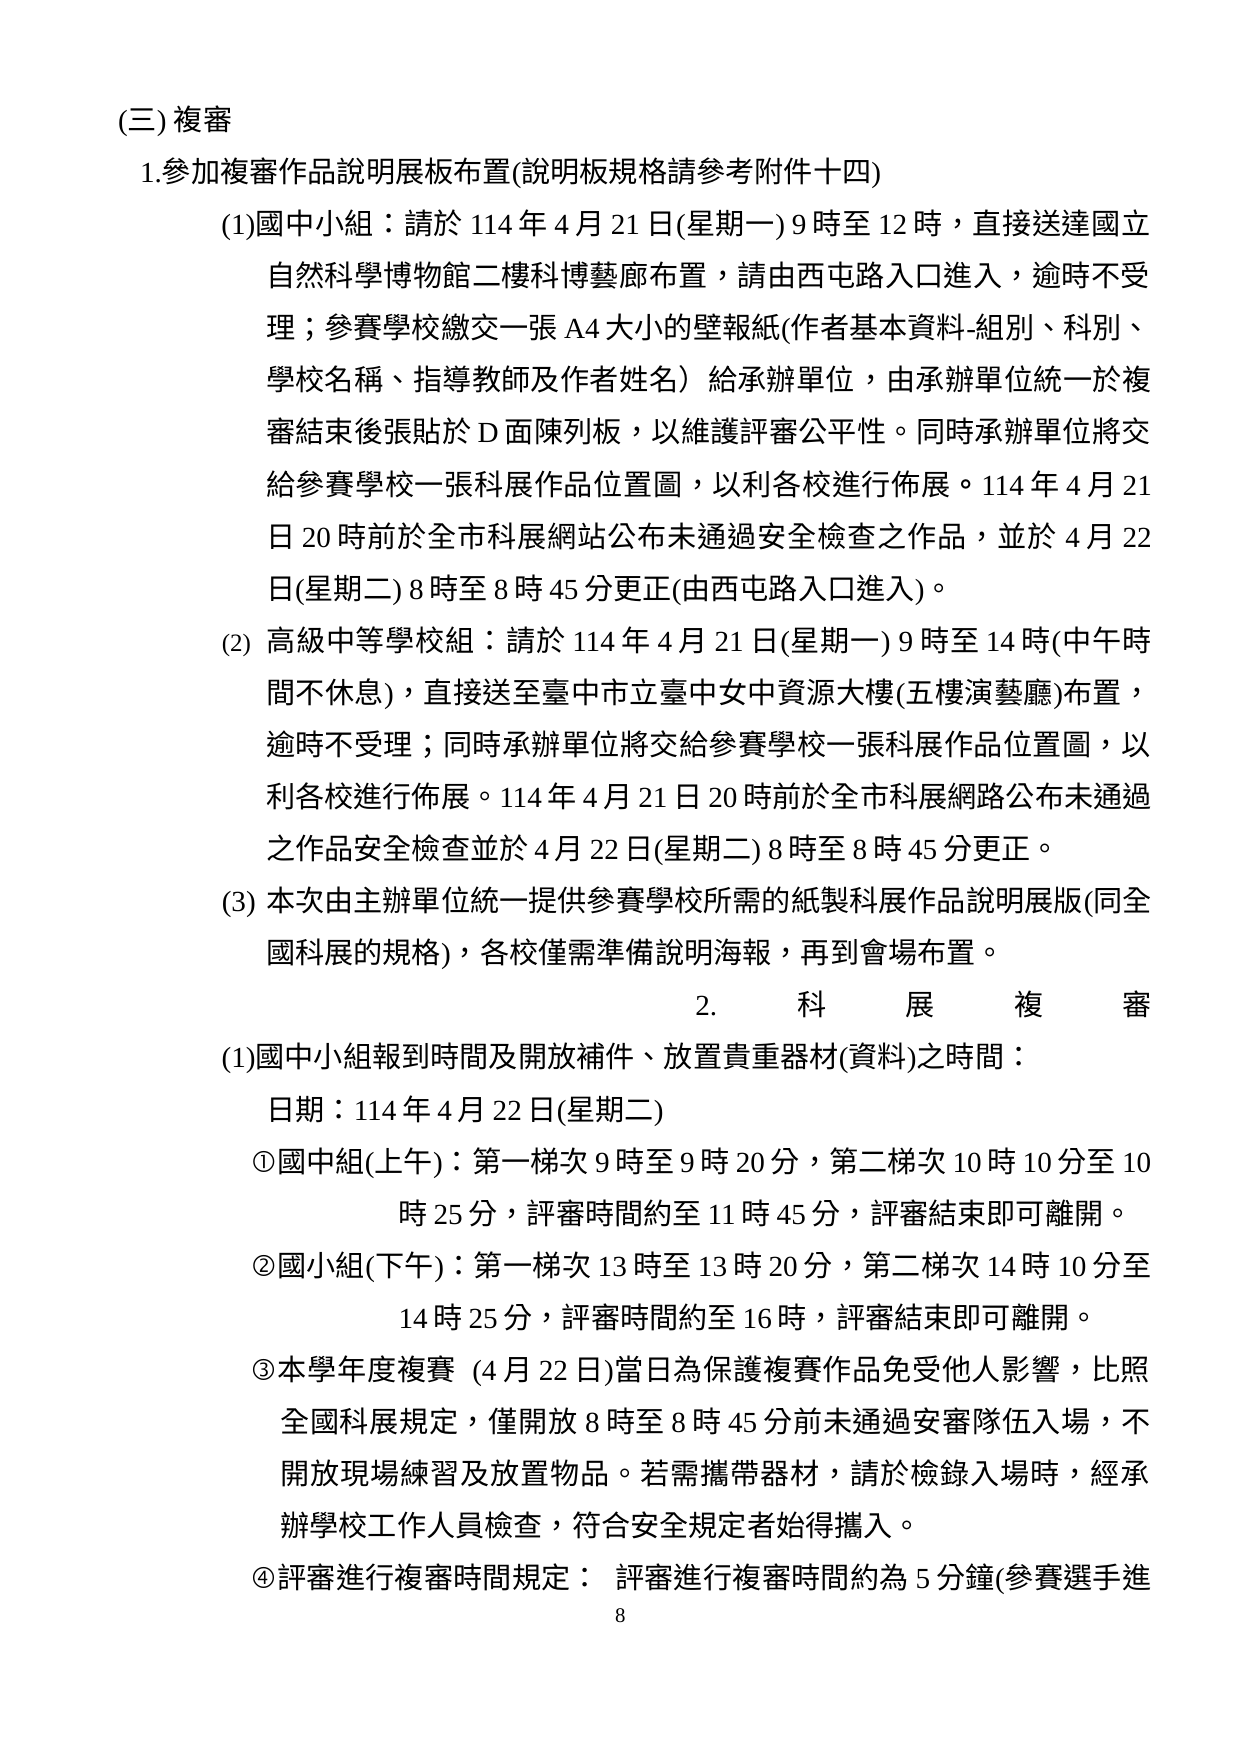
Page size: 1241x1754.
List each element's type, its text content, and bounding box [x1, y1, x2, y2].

text (1)國中小組：請於114年4月21日(星期一) 9時至12時，直接送達國立自然科學博物館二樓科博藝廊布置，請由西屯路入口進入，逾時不受理；參賽學校繳交一張A4大小的壁報紙(作者基本資料-組別、科別、學校名稱、指導教師及作者姓名）給承辦單位，由承辦單位統一於複審結束後張貼於D面陳列板，以維護評審公平性。同時承辦單位將交給參賽學校一張科展作品位置圖，以利各校進行佈展。114年4月21日20時前於全市科展網站公布未通過安全檢查之作品，並於4月22日(星期二) 8時至8時45分更正(由西屯路入口進入)。 [221, 193, 1152, 609]
text 國小組(下午)：第一梯次13時至13時20分，第二梯次14時10分至14時25分，評審時間約至16時，評審結束即可離開。 [251, 1234, 1152, 1339]
text 本學年度複賽 (4月22日)當日為保護複賽作品免受他人影響，比照全國科展規定，僅開放8時至8時45分前未通過安審隊伍入場，不開放現場練習及放置物品。若需攜帶器材，請於檢錄入場時，經承辦學校工作人員檢查，符合安全規定者始得攜入。 [250, 1339, 1152, 1547]
text 1.參加複審作品說明展板布置(說明板規格請參考附件十四) [89, 141, 1152, 193]
list 本次由主辦單位統一提供參賽學校所需的紙製科展作品說明展版(同全國科展的規格)，各校僅需準備說明海報，再到會場布置。 [222, 870, 1152, 974]
list 高級中等學校組：請於114年4月21日(星期一) 9時至14時(中午時間不休息)，直接送至臺中市立臺中女中資源大樓(五樓演藝廳)布置，逾時不受理；同時承辦單位將交給參賽學校一張科展作品位置圖，以利各校進行佈展。114年4月21日20時前於全市科展網路公布未通過之作品安全檢查並於4月22日(星期二) 8時至8時45分更正。 [222, 609, 1152, 870]
text 國中組(上午)：第一梯次9時至9時20分，第二梯次10時10分至10時25分，評審時間約至11時45分，評審結束即可離開。 [251, 1130, 1152, 1234]
text 2.科展複審 (1)國中小組報到時間及開放補件、放置貴重器材(資料)之時間： [89, 974, 1152, 1078]
text 評審進行複審時間規定： 評審進行複審時間約為5分鐘(參賽選手進 [250, 1547, 1152, 1599]
text (三) 複審 [89, 89, 1152, 141]
text 日期：114年4月22日(星期二) [236, 1078, 1152, 1130]
